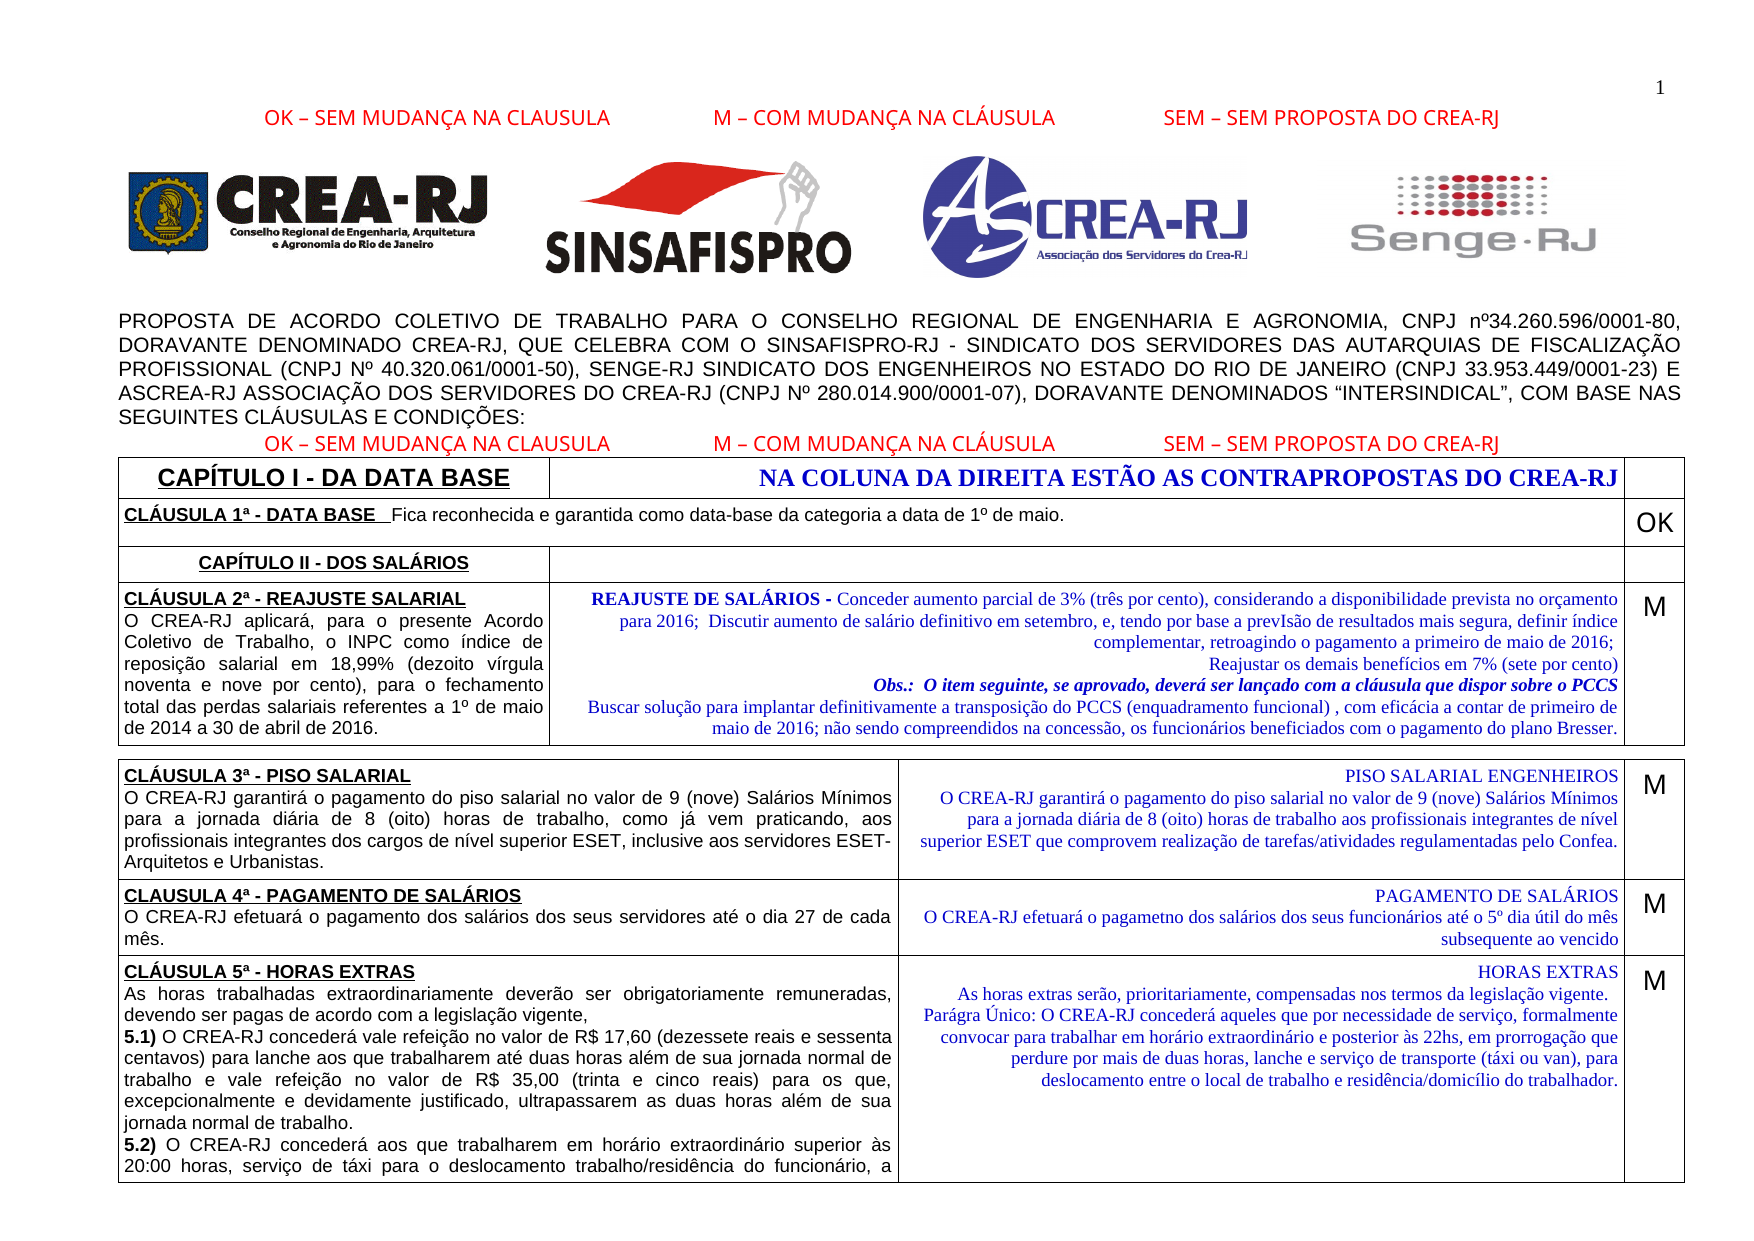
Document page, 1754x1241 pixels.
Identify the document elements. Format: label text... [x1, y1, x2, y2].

table_header [1625, 458, 1684, 498]
table_cell M [1625, 880, 1684, 955]
table_cell HORAS EXTRAS As horas extras serão, prioritariamente, compensadas nos termos da legislação vigente. Parágra Único: O CREA-RJ concederá aqueles que por necessidade de serviço, formalmente convocar para trabalhar em horário extraordinário e posterior às 22hs, em prorrogação que perdure por mais de duas horas, lanche e serviço de transporte (táxi ou van), para deslocamento entre o local de trabalho e residência/domicílio do trabalhador. [899, 956, 1624, 1182]
table_header CLÁUSULA 3ª - PISO SALARIAL O CREA-RJ garantirá o pagamento do piso salarial no valor de 9 (nove) Salários Mínimos para a jornada diária de 8 (oito) horas de trabalho, como já vem praticando, aos profissionais integrantes dos cargos de nível superior ESET, inclusive aos servidores ESET- Arquitetos e Urbanistas. [119, 760, 898, 879]
table_cell CAPÍTULO II - DOS SALÁRIOS [119, 547, 549, 582]
table_header M [1625, 760, 1684, 879]
picture [1317, 156, 1627, 277]
table_header NA COLUNA DA DIREITA ESTÃO AS CONTRAPROPOSTAS DO CREA-RJ [550, 458, 1624, 498]
table_header [892, 151, 1278, 285]
text PROPOSTA DE ACORDO COLETIVO DE TRABALHO PARA O CONSELHO REGIONAL DE ENGENHARIA E AGRONOMIA, CNPJ nº34.260.596/0001-80, DORAVANTE DENOMINADO CREA-RJ, QUE CELEBRA COM O SINSAFISPRO-RJ - SINDICATO DOS SERVIDORES DAS AUTARQUIAS DE FISCALIZAÇÃO PROFISSIONAL (CNPJ Nº 40.320.061/0001-50), SENGE-RJ SINDICATO DOS ENGENHEIROS NO ESTADO DO RIO DE JANEIRO (CNPJ 33.953.449/0001-23) E ASCREA-RJ ASSOCIAÇÃO DOS SERVIDORES DO CREA-RJ (CNPJ Nº 280.014.900/0001-07), DORAVANTE DENOMINADOS “INTERSINDICAL”, COM BASE NAS SEGUINTES CLÁUSULAS E CONDIÇÕES: [118, 309, 1683, 429]
table_cell [550, 547, 1624, 582]
picture [128, 172, 488, 255]
table_header PISO SALARIAL ENGENHEIROS O CREA-RJ garantirá o pagamento do piso salarial no valor de 9 (nove) Salários Mínimos para a jornada diária de 8 (oito) horas de trabalho aos profissionais integrantes de nível superior ESET que comprovem realização de tarefas/atividades regulamentadas pelo Confea. [899, 760, 1624, 879]
table_header [505, 151, 892, 285]
table_cell CLÁUSULA 1ª - DATA BASE Fica reconhecida e garantida como data-base da categoria a data de 1º de maio. [119, 499, 1624, 546]
table_cell M [1625, 583, 1684, 744]
table_cell [1625, 547, 1684, 582]
table_cell CLÁUSULA 2ª - REAJUSTE SALARIAL O CREA-RJ aplicará, para o presente Acordo Coletivo de Trabalho, o INPC como índice de reposição salarial em 18,99% (dezoito vírgula noventa e nove por cento), para o fechamento total das perdas salariais referentes a 1º de maio de 2014 a 30 de abril de 2016. [119, 583, 549, 744]
table_header [118, 151, 505, 285]
table_cell M [1625, 956, 1684, 1182]
text OK – SEM MUDANÇA NA CLAUSULA M – COM MUDANÇA NA CLÁUSULA SEM – SEM PROPOSTA DO CREA-RJ [118, 429, 1646, 457]
table_header [1279, 151, 1665, 285]
table_cell CLAUSULA 4ª - PAGAMENTO DE SALÁRIOS O CREA-RJ efetuará o pagamento dos salários dos seus servidores até o dia 27 de cada mês. [119, 880, 898, 955]
table_cell OK [1625, 499, 1684, 546]
table_header CAPÍTULO I - DA DATA BASE [119, 458, 549, 498]
table_cell CLÁUSULA 5ª - HORAS EXTRAS As horas trabalhadas extraordinariamente deverão ser obrigatoriamente remuneradas, devendo ser pagas de acordo com a legislação vigente, 5.1) O CREA-RJ concederá vale refeição no valor de R$ 17,60 (dezessete reais e sessenta centavos) para lanche aos que trabalharem até duas horas além de sua jornada normal de trabalho e vale refeição no valor de R$ 35,00 (trinta e cinco reais) para os que, excepcionalmente e devidamente justificado, ultrapassarem as duas horas além de sua jornada normal de trabalho. 5.2) O CREA-RJ concederá aos que trabalharem em horário extraordinário superior às 20:00 horas, serviço de táxi para o deslocamento trabalho/residência do funcionário, a [119, 956, 898, 1182]
table_cell PAGAMENTO DE SALÁRIOS O CREA-RJ efetuará o pagametno dos salários dos seus funcionários até o 5º dia útil do mês subsequente ao vencido [899, 880, 1624, 955]
table_cell REAJUSTE DE SALÁRIOS - Conceder aumento parcial de 3% (três por cento), considerando a disponibilidade prevista no orçamento para 2016; Discutir aumento de salário definitivo em setembro, e, tendo por base a prevIsão de resultados mais segura, definir índice complementar, retroagindo o pagamento a primeiro de maio de 2016; Reajustar os demais benefícios em 7% (sete por cento) Obs.: O item seguinte, se aprovado, deverá ser lançado com a cláusula que dispor sobre o PCCS Buscar solução para implantar definitivamente a transposição do PCCS (enquadramento funcional) , com eficácia a contar de primeiro de maio de 2016; não sendo compreendidos na concessão, os funcionários beneficiados com o pagamento do plano Bresser. [550, 583, 1624, 744]
